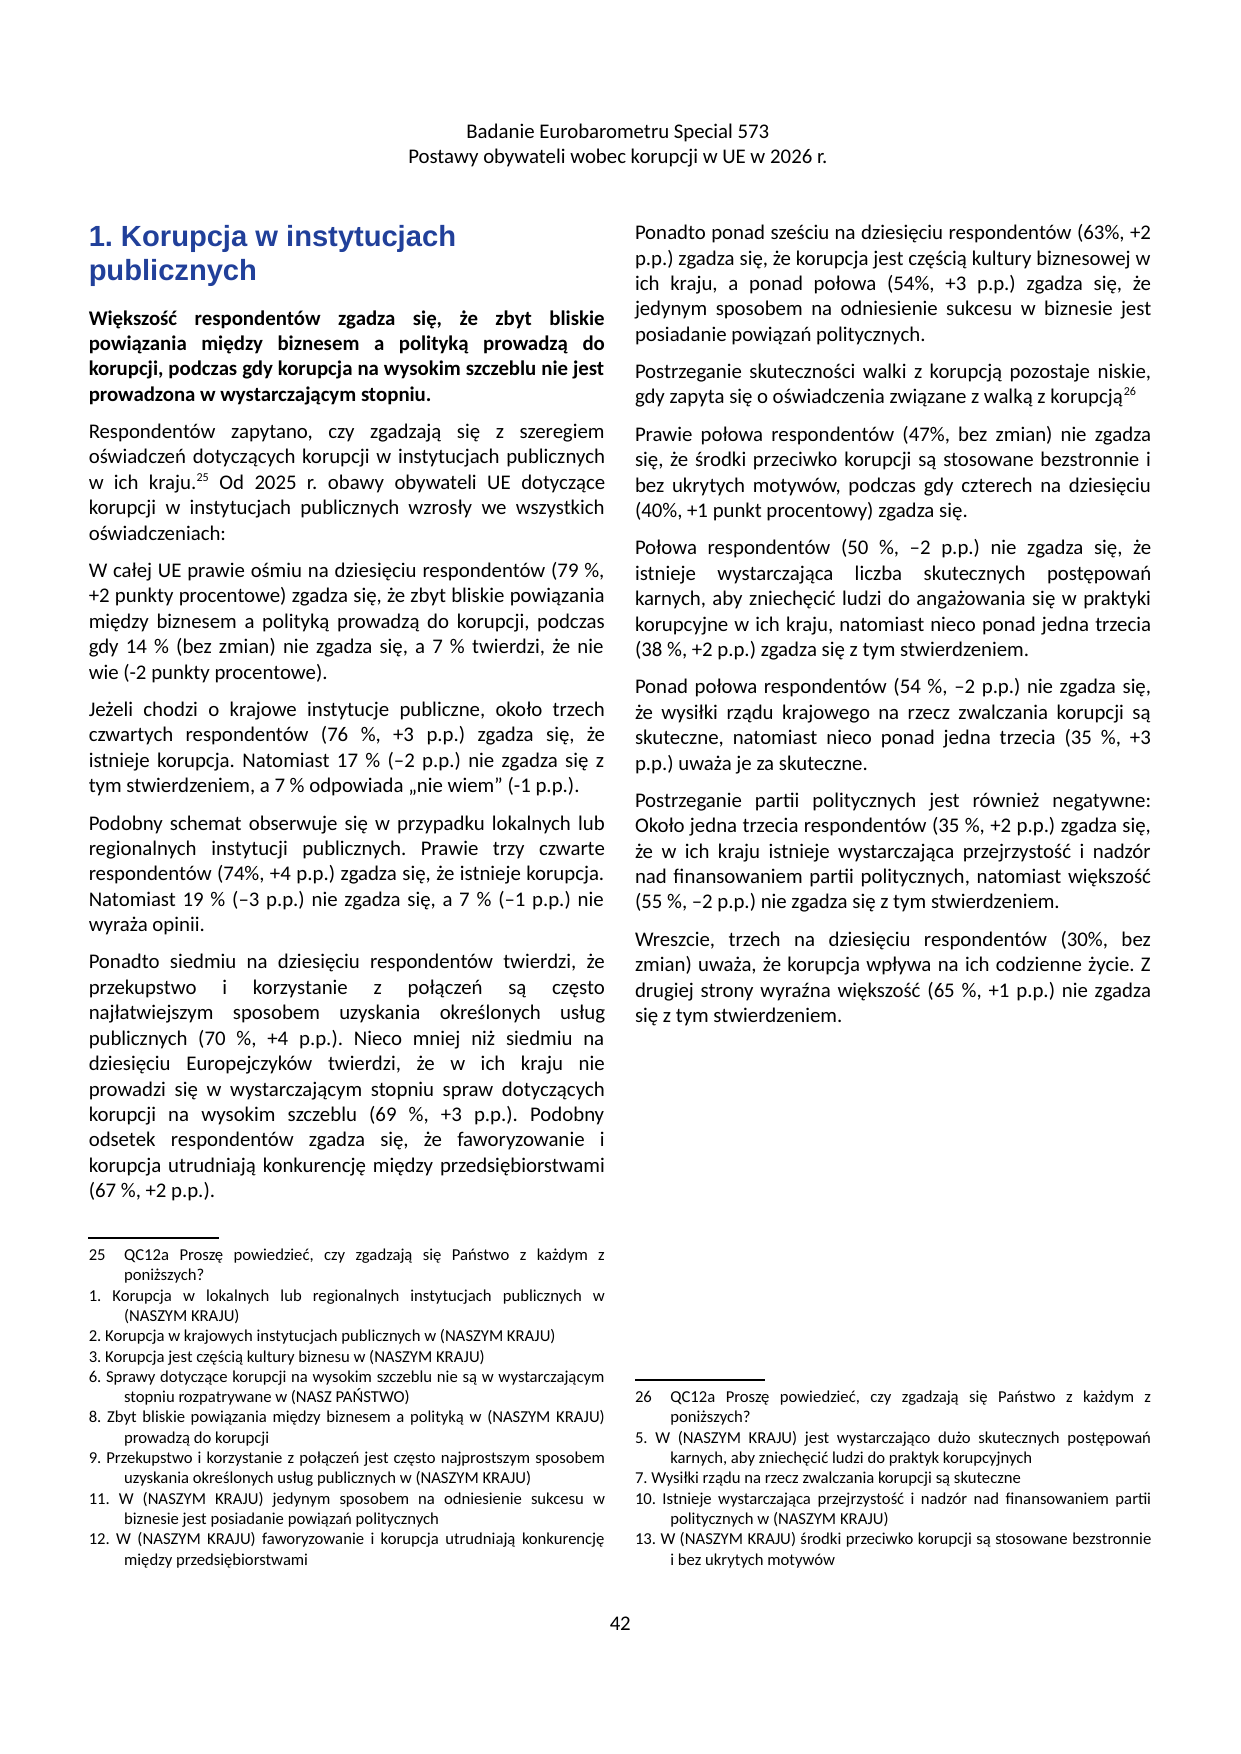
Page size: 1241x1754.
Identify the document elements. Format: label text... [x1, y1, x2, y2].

text 2. Korupcja w krajowych instytucjach publicznych w (NASZYM KRAJU) [88, 1326, 605, 1346]
text QC12a Proszę powiedzieć, czy zgadzają się Państwo z każdym z poniższych? [88, 1244, 605, 1285]
text Większość respondentów zgadza się, że zbyt bliskie powiązania między biznesem a polityką prowadzą do korupcji, podczas gdy korupcja na wysokim szczeblu nie jest prowadzona w wystarczającym stopniu. [88, 305, 605, 406]
text Postrzeganie partii politycznych jest również negatywne: Około jedna trzecia respondentów (35 %, +2 p.p.) zgadza się, że w ich kraju istnieje wystarczająca przejrzystość i nadzór nad finansowaniem partii politycznych, natomiast większość (55 %, –2 p.p.) nie zgadza się z tym stwierdzeniem. [635, 787, 1152, 914]
text 10. Istnieje wystarczająca przejrzystość i nadzór nad finansowaniem partii politycznych w (NASZYM KRAJU) [635, 1488, 1152, 1529]
text 13. W (NASZYM KRAJU) środki przeciwko korupcji są stosowane bezstronnie i bez ukrytych motywów [635, 1529, 1152, 1569]
text Prawie połowa respondentów (47%, bez zmian) nie zgadza się, że środki przeciwko korupcji są stosowane bezstronnie i bez ukrytych motywów, podczas gdy czterech na dziesięciu (40%, +1 punkt procentowy) zgadza się. [635, 421, 1152, 523]
text 7. Wysiłki rządu na rzecz zwalczania korupcji są skuteczne [635, 1468, 1152, 1488]
text 8. Zbyt bliskie powiązania między biznesem a polityką w (NASZYM KRAJU) prowadzą do korupcji [88, 1407, 605, 1447]
text 5. W (NASZYM KRAJU) jest wystarczająco dużo skutecznych postępowań karnych, aby zniechęcić ludzi do praktyk korupcyjnych [635, 1427, 1152, 1468]
text Ponadto ponad sześciu na dziesięciu respondentów (63%, +2 p.p.) zgadza się, że korupcja jest częścią kultury biznesowej w ich kraju, a ponad połowa (54%, +3 p.p.) zgadza się, że jedynym sposobem na odniesienie sukcesu w biznesie jest posiadanie powiązań politycznych. [635, 219, 1152, 346]
text 11. W (NASZYM KRAJU) jedynym sposobem na odniesienie sukcesu w biznesie jest posiadanie powiązań politycznych [88, 1488, 605, 1529]
subtitle 1. Korupcja w instytucjach publicznych [88, 219, 605, 286]
text Respondentów zapytano, czy zgadzają się z szeregiem oświadczeń dotyczących korupcji w instytucjach publicznych w ich kraju. Od 2025 r. obawy obywateli UE dotyczące korupcji w instytucjach publicznych wzrosły we wszystkich oświadczeniach: [88, 418, 605, 545]
text 12. W (NASZYM KRAJU) faworyzowanie i korupcja utrudniają konkurencję między przedsiębiorstwami [88, 1529, 605, 1569]
text QC12a Proszę powiedzieć, czy zgadzają się Państwo z każdym z poniższych? [635, 1386, 1152, 1427]
text Ponad połowa respondentów (54 %, –2 p.p.) nie zgadza się, że wysiłki rządu krajowego na rzecz zwalczania korupcji są skuteczne, natomiast nieco ponad jedna trzecia (35 %, +3 p.p.) uważa je za skuteczne. [635, 673, 1152, 775]
text Postrzeganie skuteczności walki z korupcją pozostaje niskie, gdy zapyta się o oświadczenia związane z walką z korupcją [635, 358, 1152, 409]
text W całej UE prawie ośmiu na dziesięciu respondentów (79 %, +2 punkty procentowe) zgadza się, że zbyt bliskie powiązania między biznesem a polityką prowadzą do korupcji, podczas gdy 14 % (bez zmian) nie zgadza się, a 7 % twierdzi, że nie wie (-2 punkty procentowe). [88, 557, 605, 684]
text 6. Sprawy dotyczące korupcji na wysokim szczeblu nie są w wystarczającym stopniu rozpatrywane w (NASZ PAŃSTWO) [88, 1366, 605, 1407]
text 3. Korupcja jest częścią kultury biznesu w (NASZYM KRAJU) [88, 1346, 605, 1366]
text Połowa respondentów (50 %, –2 p.p.) nie zgadza się, że istnieje wystarczająca liczba skutecznych postępowań karnych, aby zniechęcić ludzi do angażowania się w praktyki korupcyjne w ich kraju, natomiast nieco ponad jedna trzecia (38 %, +2 p.p.) zgadza się z tym stwierdzeniem. [635, 534, 1152, 662]
text 9. Przekupstwo i korzystanie z połączeń jest często najprostszym sposobem uzyskania określonych usług publicznych w (NASZYM KRAJU) [88, 1447, 605, 1488]
text Podobny schemat obserwuje się w przypadku lokalnych lub regionalnych instytucji publicznych. Prawie trzy czwarte respondentów (74%, +4 p.p.) zgadza się, że istnieje korupcja. Natomiast 19 % (–3 p.p.) nie zgadza się, a 7 % (–1 p.p.) nie wyraża opinii. [88, 810, 605, 937]
text 1. Korupcja w lokalnych lub regionalnych instytucjach publicznych w (NASZYM KRAJU) [88, 1285, 605, 1326]
text Jeżeli chodzi o krajowe instytucje publiczne, około trzech czwartych respondentów (76 %, +3 p.p.) zgadza się, że istnieje korupcja. Natomiast 17 % (–2 p.p.) nie zgadza się z tym stwierdzeniem, a 7 % odpowiada „nie wiem” (-1 p.p.). [88, 696, 605, 798]
text Ponadto siedmiu na dziesięciu respondentów twierdzi, że przekupstwo i korzystanie z połączeń są często najłatwiejszym sposobem uzyskania określonych usług publicznych (70 %, +4 p.p.). Nieco mniej niż siedmiu na dziesięciu Europejczyków twierdzi, że w ich kraju nie prowadzi się w wystarczającym stopniu spraw dotyczących korupcji na wysokim szczeblu (69 %, +3 p.p.). Podobny odsetek respondentów zgadza się, że faworyzowanie i korupcja utrudniają konkurencję między przedsiębiorstwami (67 %, +2 p.p.). [88, 949, 605, 1203]
text Wreszcie, trzech na dziesięciu respondentów (30%, bez zmian) uważa, że korupcja wpływa na ich codzienne życie. Z drugiej strony wyraźna większość (65 %, +1 p.p.) nie zgadza się z tym stwierdzeniem. [635, 926, 1152, 1028]
